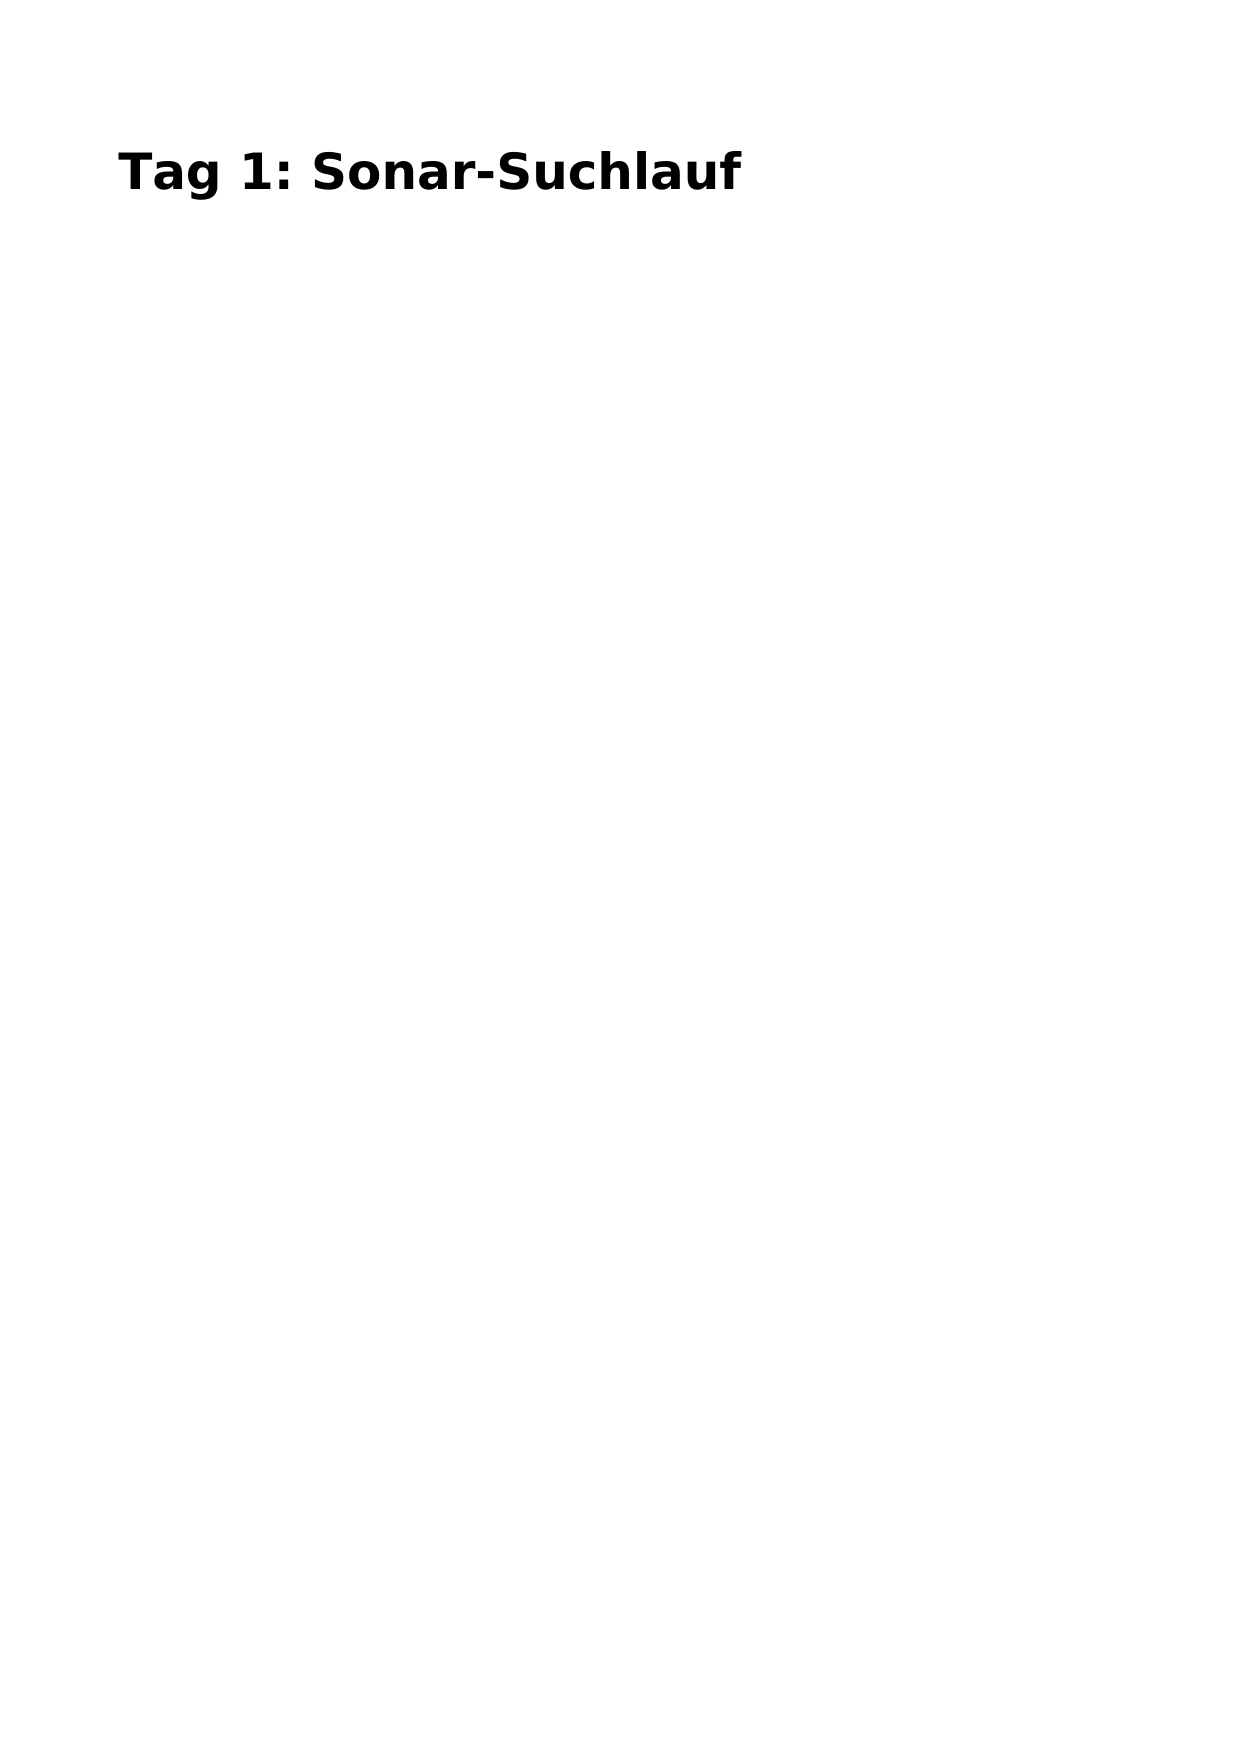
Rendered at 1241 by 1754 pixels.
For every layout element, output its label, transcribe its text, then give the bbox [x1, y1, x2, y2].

subtitle Tag 1: Sonar-Suchlauf [118, 143, 1122, 201]
